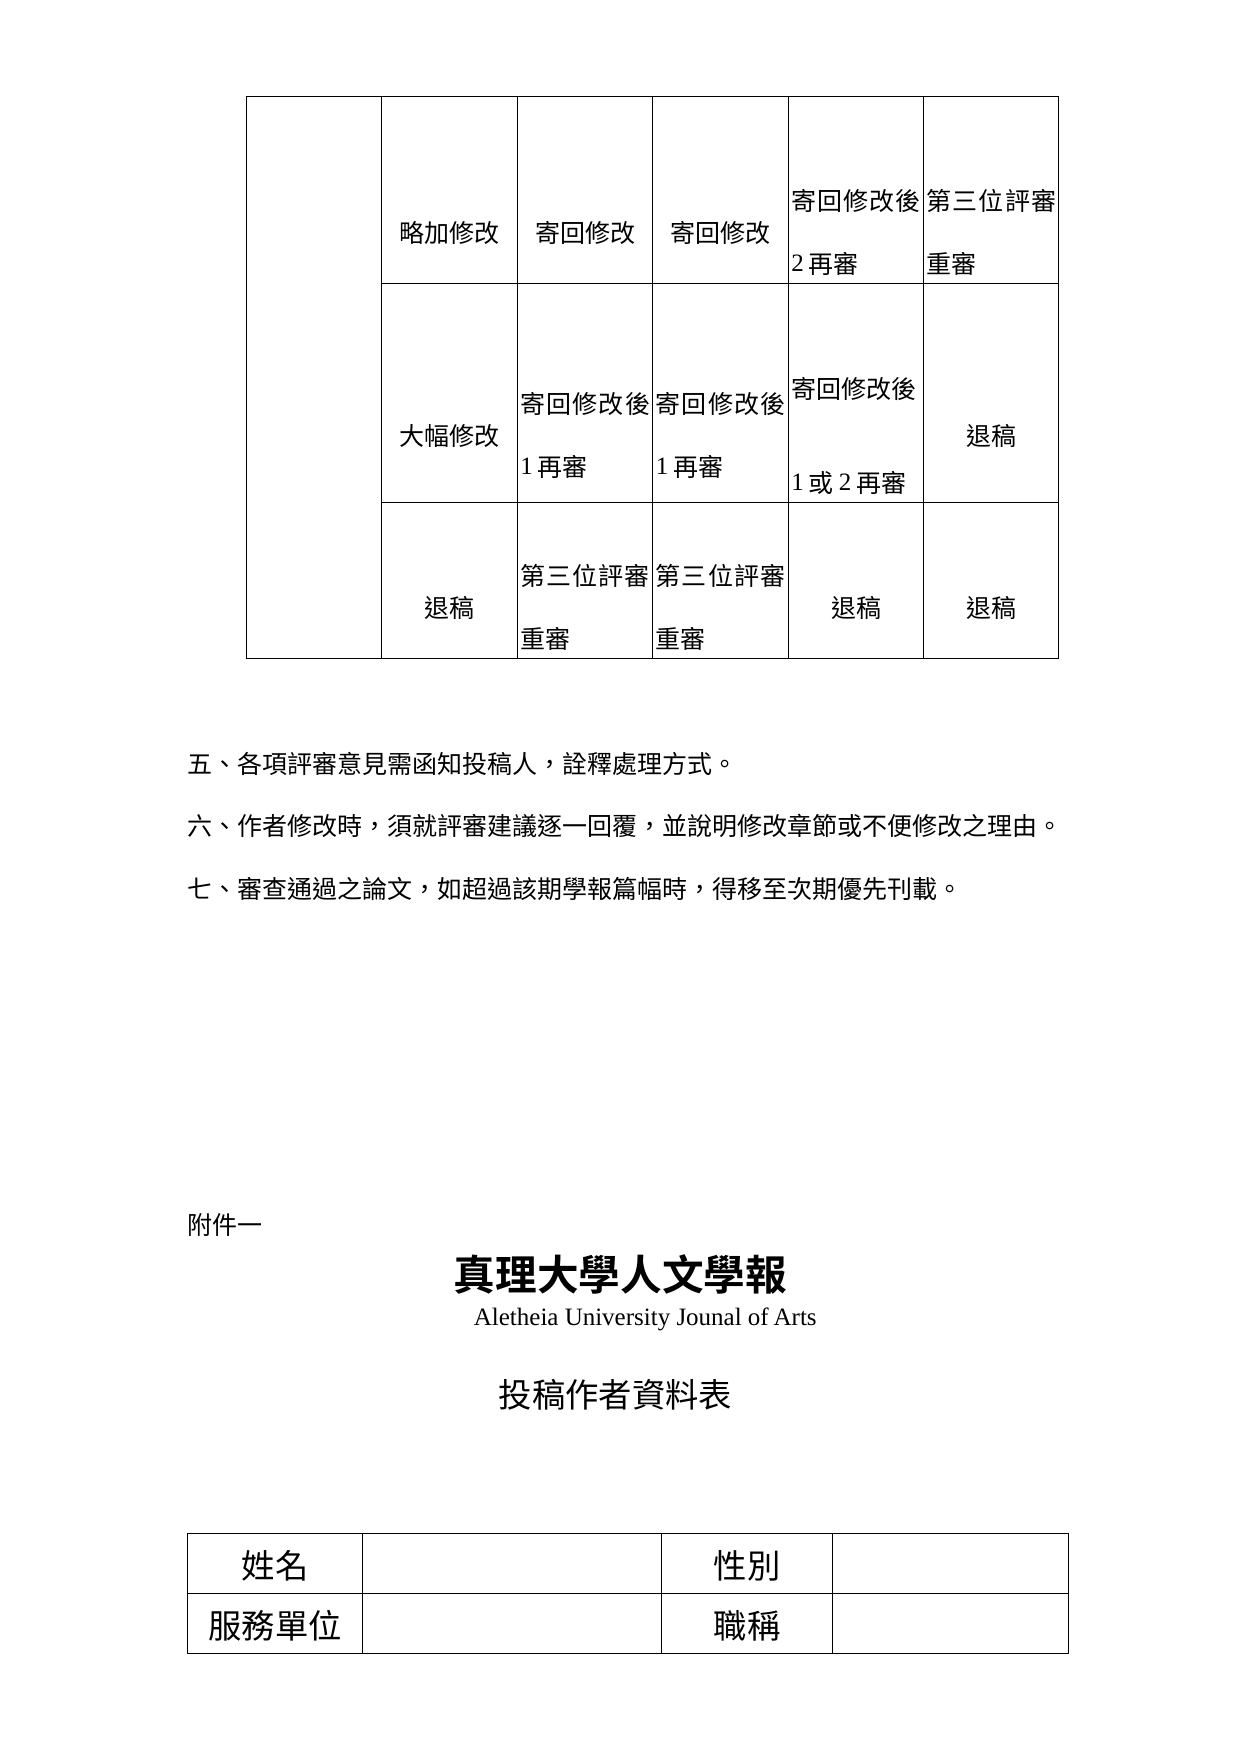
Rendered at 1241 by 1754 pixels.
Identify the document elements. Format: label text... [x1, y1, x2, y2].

table_cell 大幅修改 [382, 284, 517, 502]
table_cell [247, 97, 381, 658]
text 五、各項評審意見需函知投稿人，詮釋處理方式。 [187, 721, 1053, 783]
table_cell 退稿 [789, 503, 923, 658]
table_cell 寄回修改後1再審 [518, 284, 652, 502]
table_cell [363, 1594, 661, 1653]
text 真理大學人文學報 [187, 1242, 1053, 1302]
table_cell 寄回修改後1再審 [653, 284, 788, 502]
table_cell 寄回修改後2再審 [789, 97, 923, 283]
table_cell 略加修改 [382, 97, 517, 283]
table_cell [833, 1594, 1068, 1653]
table_cell 寄回修改 [653, 97, 788, 283]
text 附件一 [187, 1206, 1053, 1242]
table_cell 第三位評審重審 [653, 503, 788, 658]
text 六、作者修改時，須就評審建議逐一回覆，並說明修改章節或不便修改之理由。 [187, 783, 1053, 846]
table_cell 服務單位 [188, 1594, 362, 1653]
table_cell 寄回修改後 1或2再審 [789, 284, 923, 502]
table_header 性別 [662, 1534, 832, 1593]
table_header [833, 1534, 1068, 1593]
text Aletheia University Jounal of Arts [187, 1302, 1053, 1331]
text 投稿作者資料表 [187, 1368, 1044, 1417]
table_cell 第三位評審重審 [518, 503, 652, 658]
table_cell 寄回修改 [518, 97, 652, 283]
table_cell 第三位評審重審 [924, 97, 1058, 283]
text 七、審查通過之論文，如超過該期學報篇幅時，得移至次期優先刊載。 [187, 846, 1053, 908]
table_cell 退稿 [924, 284, 1058, 502]
table_header 姓名 [188, 1534, 362, 1593]
table_header [363, 1534, 661, 1593]
table_cell 退稿 [382, 503, 517, 658]
table_cell 退稿 [924, 503, 1058, 658]
table_cell 職稱 [662, 1594, 832, 1653]
